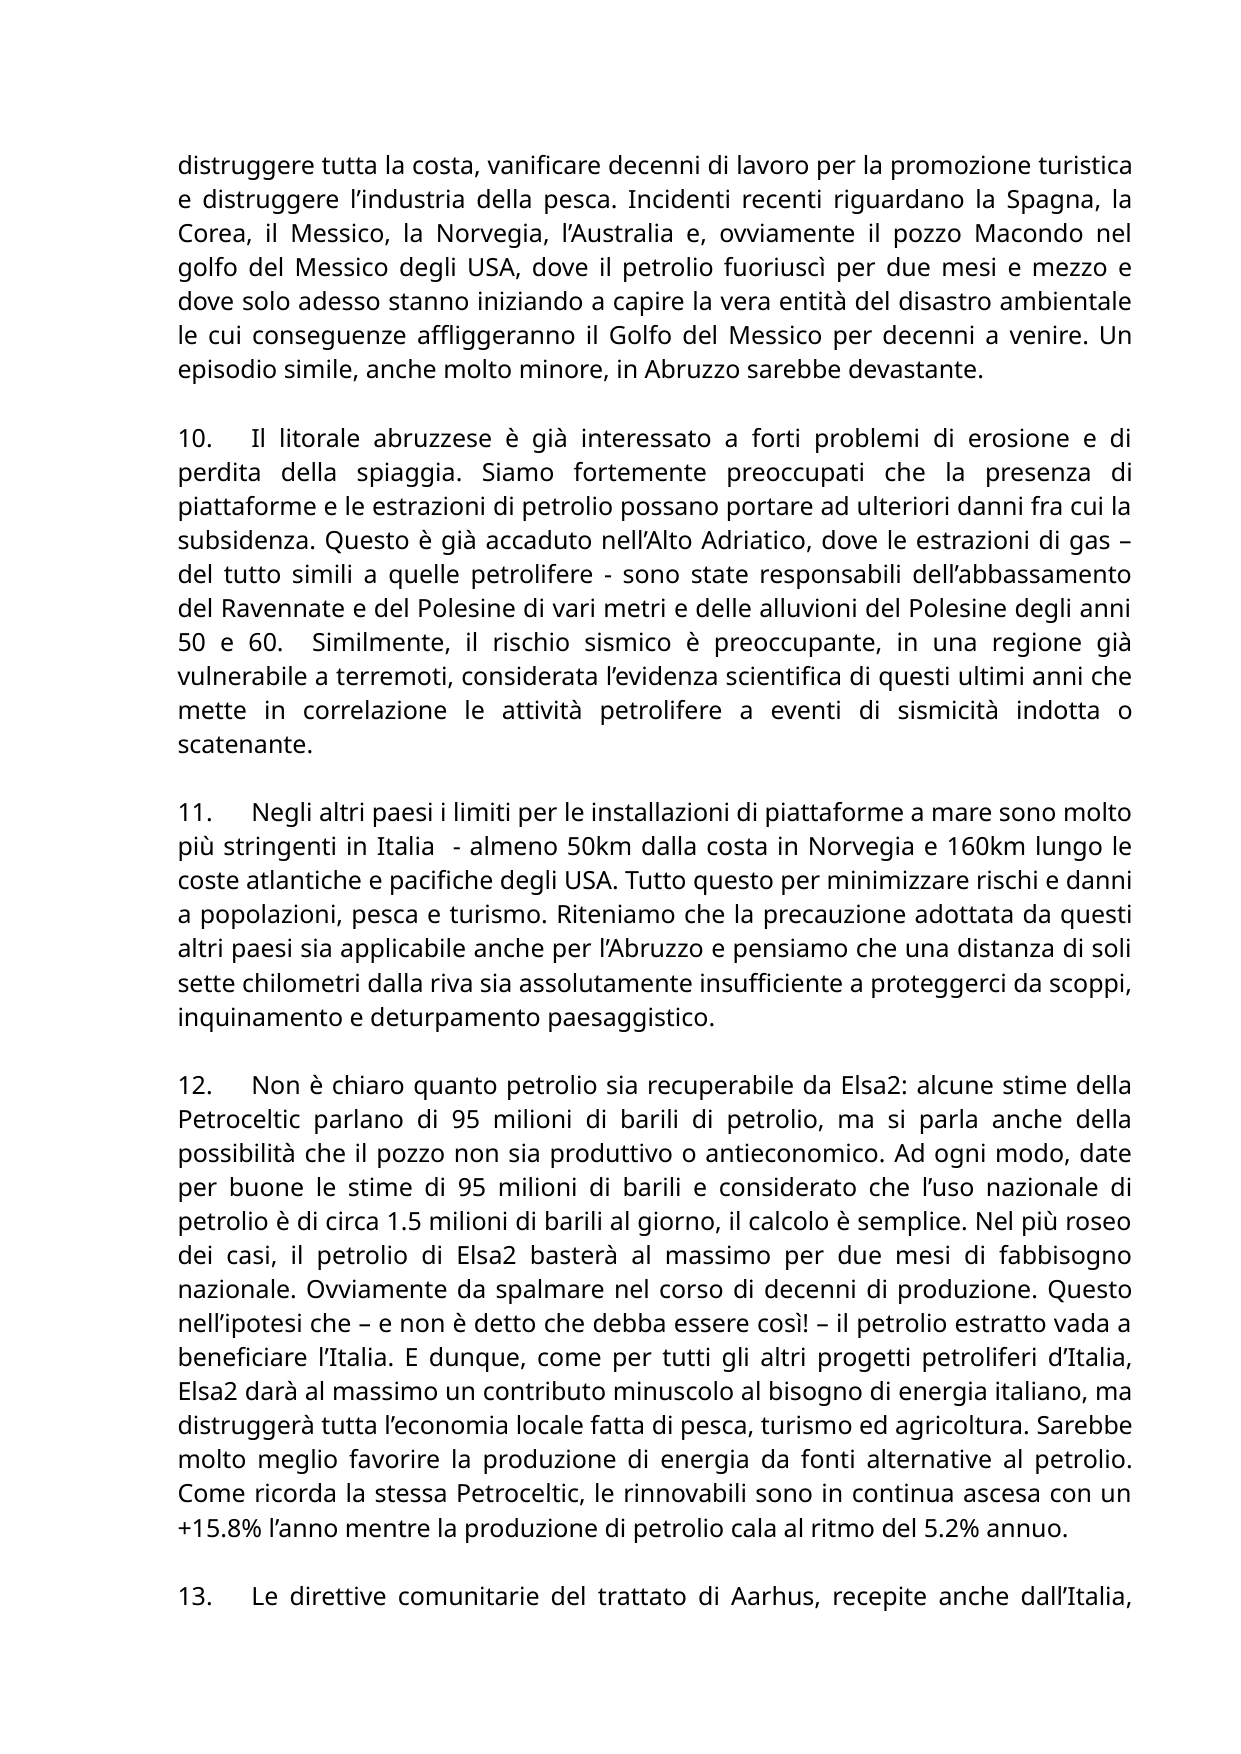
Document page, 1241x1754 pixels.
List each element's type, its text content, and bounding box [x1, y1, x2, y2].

list Non è chiaro quanto petrolio sia recuperabile da Elsa2: alcune stime della Petroceltic parlano di 95 milioni di barili di petrolio, ma si parla anche della possibilità che il pozzo non sia produttivo o antieconomico. Ad ogni modo, date per buone le stime di 95 milioni di barili e considerato che l’uso nazionale di petrolio è di circa 1.5 milioni di barili al giorno, il calcolo è semplice. Nel più roseo dei casi, il petrolio di Elsa2 basterà al massimo per due mesi di fabbisogno nazionale. Ovviamente da spalmare nel corso di decenni di produzione. Questo nell’ipotesi che – e non è detto che debba essere così! – il petrolio estratto vada a beneficiare l’Italia. E dunque, come per tutti gli altri progetti petroliferi d’Italia, Elsa2 darà al massimo un contributo minuscolo al bisogno di energia italiano, ma distruggerà tutta l’economia locale fatta di pesca, turismo ed agricoltura. Sarebbe molto meglio favorire la produzione di energia da fonti alternative al petrolio. Come ricorda la stessa Petroceltic, le rinnovabili sono in continua ascesa con un +15.8% l’anno mentre la produzione di petrolio cala al ritmo del 5.2% annuo. [177, 1067, 1133, 1544]
list Le direttive comunitarie del trattato di Aarhus, recepite anche dall’Italia, [177, 1578, 1133, 1612]
list distruggere tutta la costa, vanificare decenni di lavoro per la promozione turistica e distruggere l’industria della pesca. Incidenti recenti riguardano la Spagna, la Corea, il Messico, la Norvegia, l’Australia e, ovviamente il pozzo Macondo nel golfo del Messico degli USA, dove il petrolio fuoriuscì per due mesi e mezzo e dove solo adesso stanno iniziando a capire la vera entità del disastro ambientale le cui conseguenze affliggeranno il Golfo del Messico per decenni a venire. Un episodio simile, anche molto minore, in Abruzzo sarebbe devastante. [177, 148, 1133, 386]
list Negli altri paesi i limiti per le installazioni di piattaforme a mare sono molto più stringenti in Italia - almeno 50km dalla costa in Norvegia e 160km lungo le coste atlantiche e pacifiche degli USA. Tutto questo per minimizzare rischi e danni a popolazioni, pesca e turismo. Riteniamo che la precauzione adottata da questi altri paesi sia applicabile anche per l’Abruzzo e pensiamo che una distanza di soli sette chilometri dalla riva sia assolutamente insufficiente a proteggerci da scoppi, inquinamento e deturpamento paesaggistico. [177, 795, 1133, 1033]
list Il litorale abruzzese è già interessato a forti problemi di erosione e di perdita della spiaggia. Siamo fortemente preoccupati che la presenza di piattaforme e le estrazioni di petrolio possano portare ad ulteriori danni fra cui la subsidenza. Questo è già accaduto nell’Alto Adriatico, dove le estrazioni di gas – del tutto simili a quelle petrolifere - sono state responsabili dell’abbassamento del Ravennate e del Polesine di vari metri e delle alluvioni del Polesine degli anni 50 e 60. Similmente, il rischio sismico è preoccupante, in una regione già vulnerabile a terremoti, considerata l’evidenza scientifica di questi ultimi anni che mette in correlazione le attività petrolifere a eventi di sismicità indotta o scatenante. [177, 420, 1133, 761]
